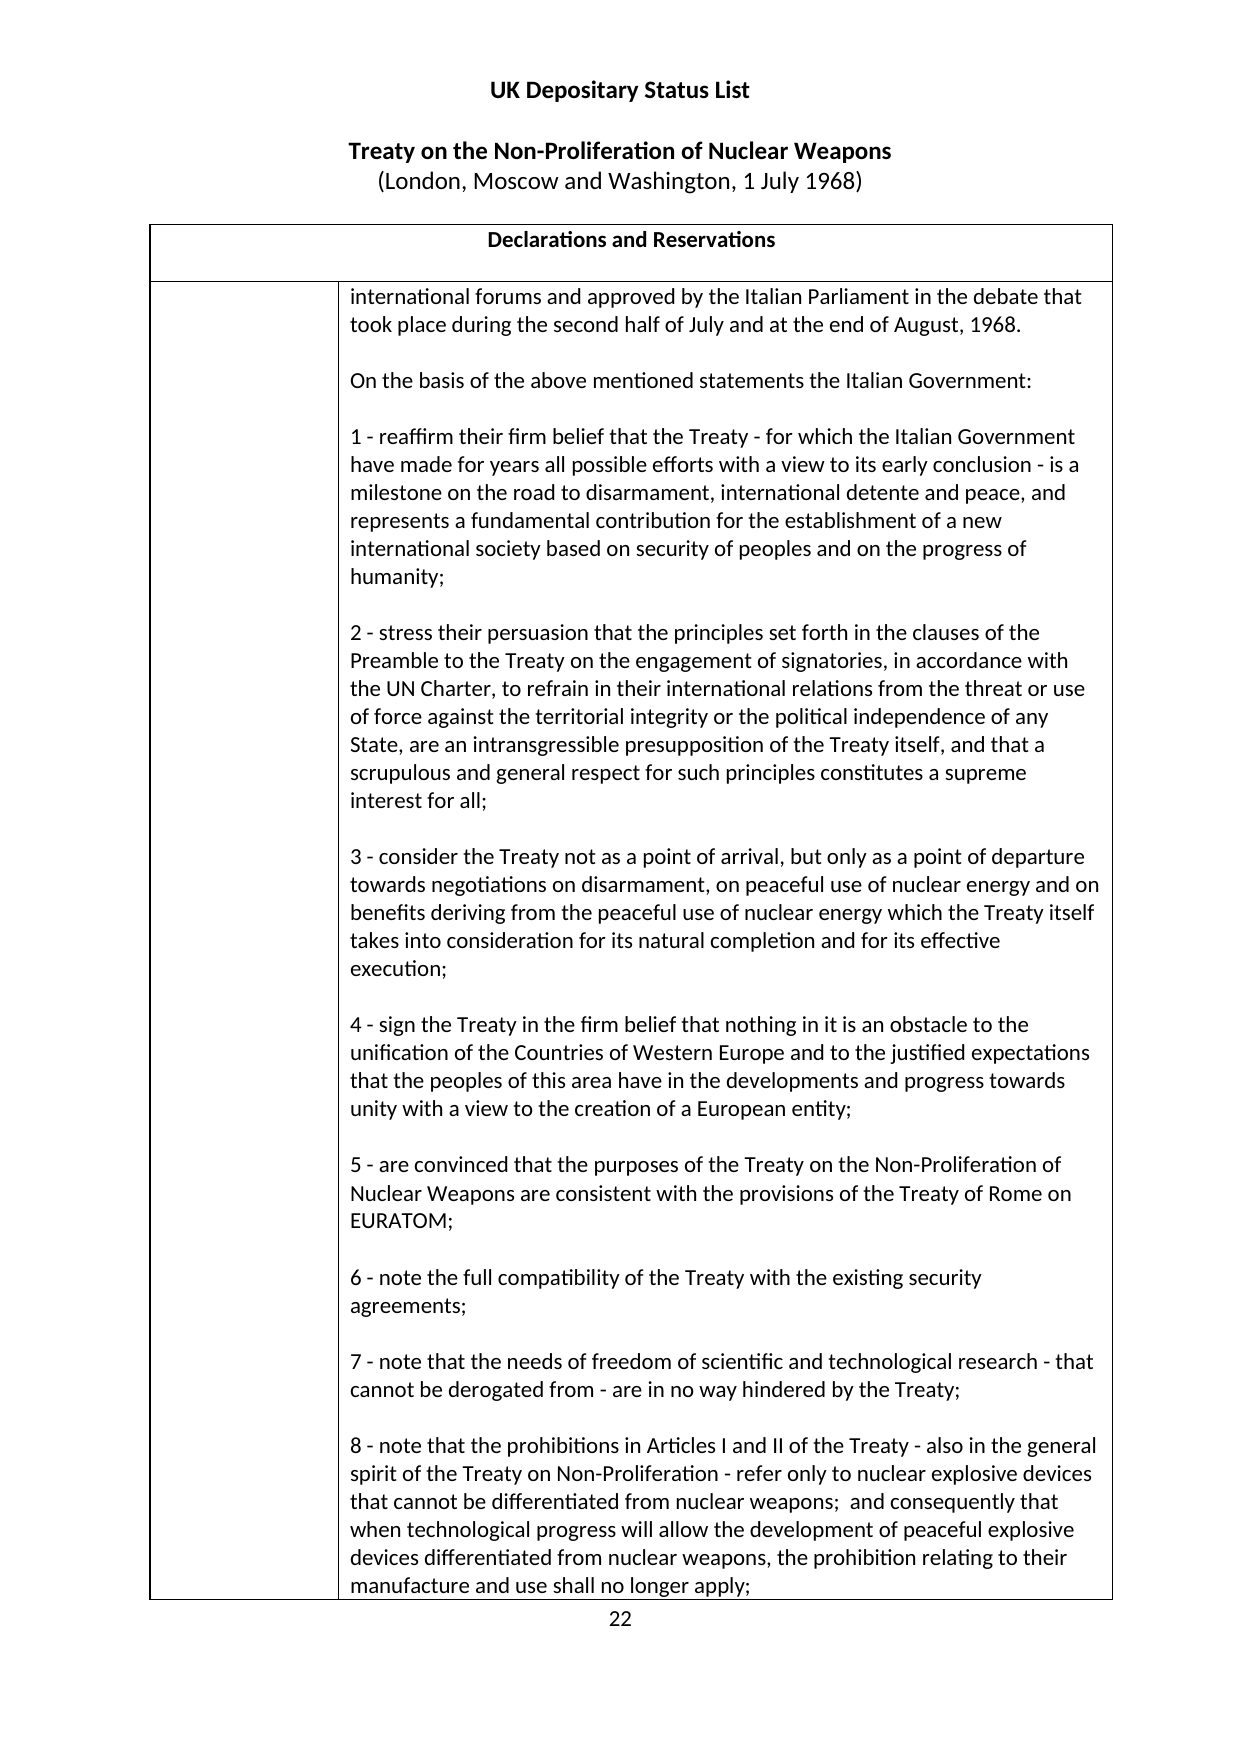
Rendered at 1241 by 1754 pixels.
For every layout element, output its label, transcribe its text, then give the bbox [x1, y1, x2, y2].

table_cell [151, 282, 338, 1599]
table_cell international forums and approved by the Italian Parliament in the debate that took place during the second half of July and at the end of August, 1968. On the basis of the above mentioned statements the Italian Government: 1 - reaffirm their firm belief that the Treaty - for which the Italian Government have made for years all possible efforts with a view to its early conclusion - is a milestone on the road to disarmament, international detente and peace, and represents a fundamental contribution for the establishment of a new international society based on security of peoples and on the progress of humanity; 2 - stress their persuasion that the principles set forth in the clauses of the Preamble to the Treaty on the engagement of signatories, in accordance with the UN Charter, to refrain in their international relations from the threat or use of force against the territorial integrity or the political independence of any State, are an intransgressible presupposition of the Treaty itself, and that a scrupulous and general respect for such principles constitutes a supreme interest for all; 3 - consider the Treaty not as a point of arrival, but only as a point of departure towards negotiations on disarmament, on peaceful use of nuclear energy and on benefits deriving from the peaceful use of nuclear energy which the Treaty itself takes into consideration for its natural completion and for its effective execution; 4 - sign the Treaty in the firm belief that nothing in it is an obstacle to the unification of the Countries of Western Europe and to the justified expectations that the peoples of this area have in the developments and progress towards unity with a view to the creation of a European entity; 5 - are convinced that the purposes of the Treaty on the Non-Proliferation of Nuclear Weapons are consistent with the provisions of the Treaty of Rome on EURATOM; 6 - note the full compatibility of the Treaty with the existing security agreements; 7 - note that the needs of freedom of scientific and technological research - that cannot be derogated from - are in no way hindered by the Treaty; 8 - note that the prohibitions in Articles I and II of the Treaty - also in the general spirit of the Treaty on Non-Proliferation - refer only to nuclear explosive devices that cannot be differentiated from nuclear weapons; and consequently that when technological progress will allow the development of peaceful explosive devices differentiated from nuclear weapons, the prohibition relating to their manufacture and use shall no longer apply; [339, 282, 1112, 1599]
table_header Declarations and Reservations [151, 225, 1112, 281]
